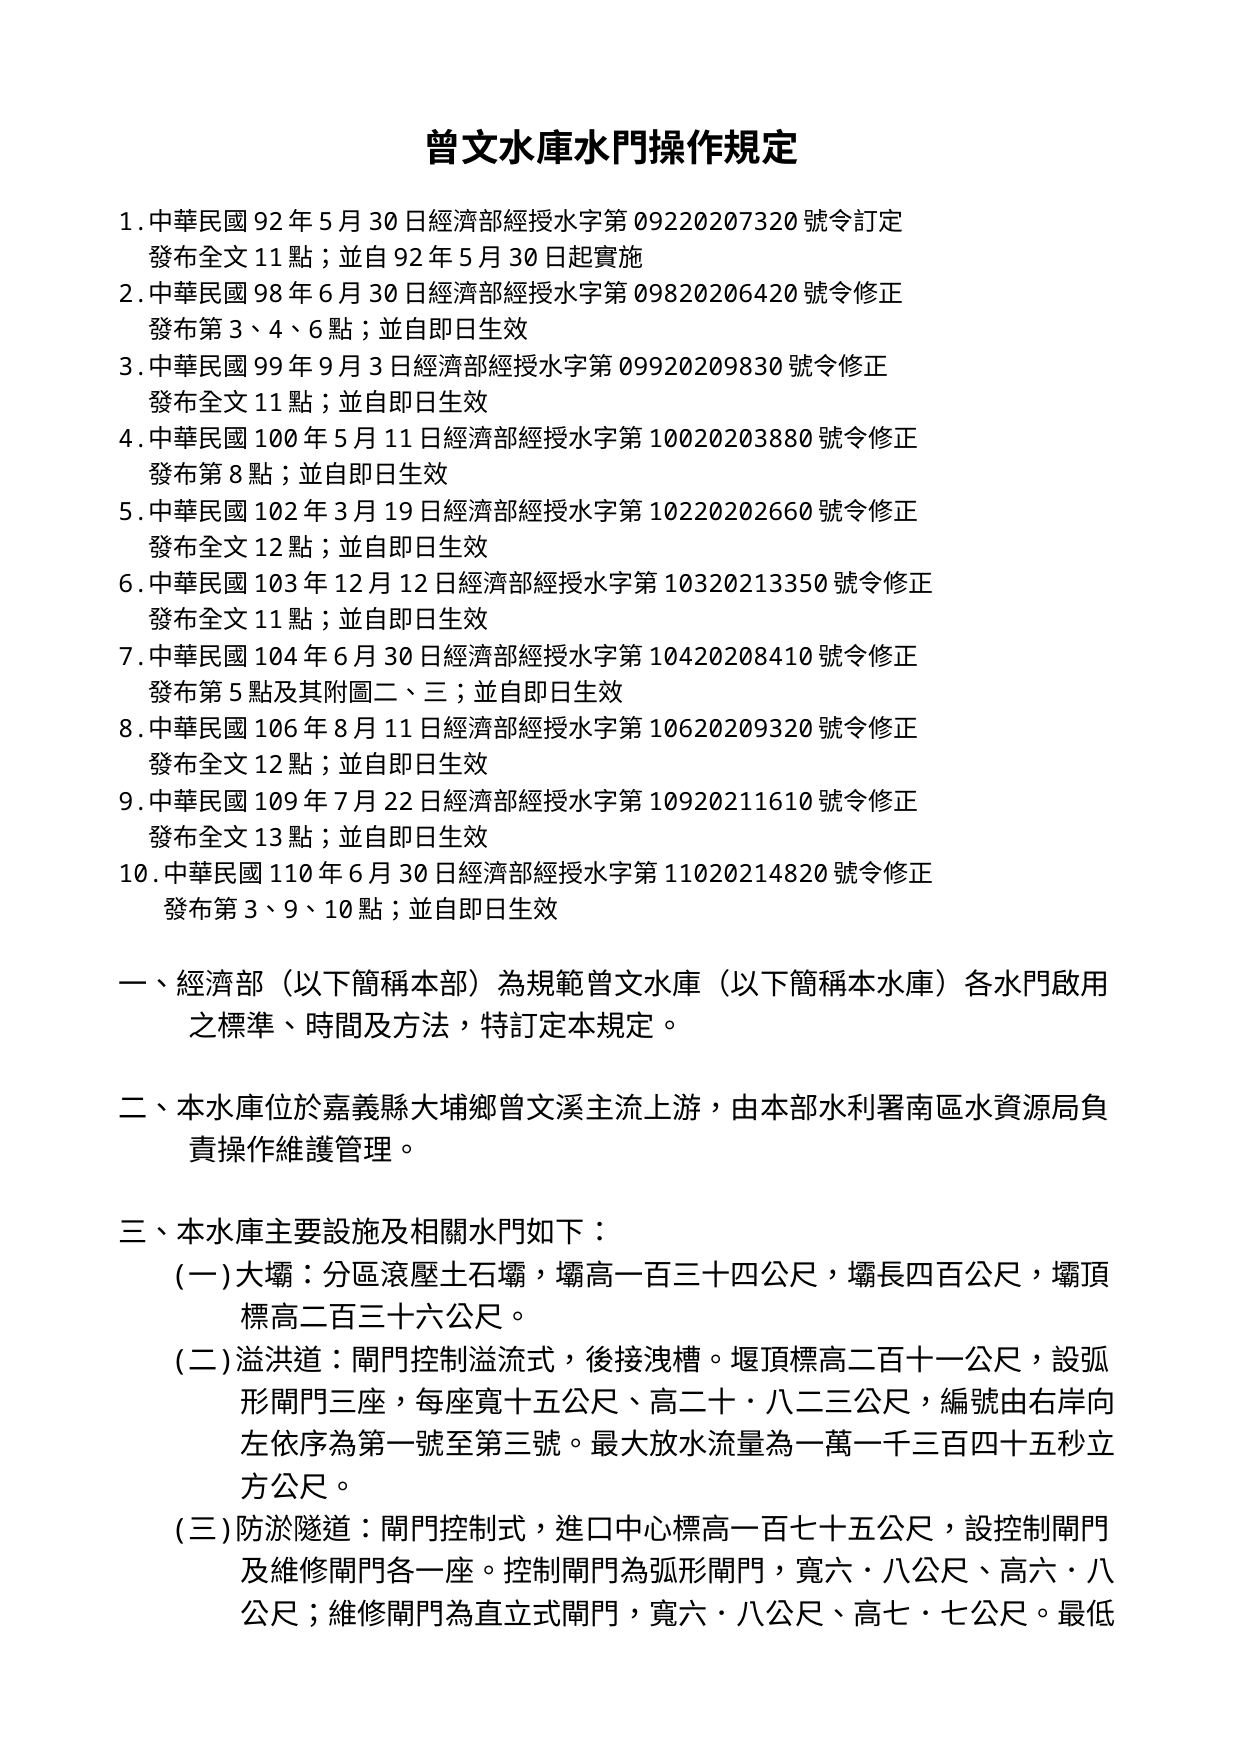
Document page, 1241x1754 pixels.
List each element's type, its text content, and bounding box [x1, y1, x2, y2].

text 二、本水庫位於嘉義縣大埔鄉曾文溪主流上游，由本部水利署南區水資源局負 責操作維護管理。 [118, 1045, 1122, 1169]
text 1.中華民國92年5月30日經濟部經授水字第09220207320號令訂定 發布全文11點；並自92年5月30日起實施 2.中華民國98年6月30日經濟部經授水字第09820206420號令修正 發布第3、4、6點；並自即日生效 3.中華民國99年9月3日經濟部經授水字第09920209830號令修正 發布全文11點；並自即日生效 4.中華民國100年5月11日經濟部經授水字第10020203880號令修正 發布第8點；並自即日生效 5.中華民國102年3月19日經濟部經授水字第10220202660號令修正 發布全文12點；並自即日生效 6.中華民國103年12月12日經濟部經授水字第10320213350號令修正 發布全文11點；並自即日生效 7.中華民國104年6月30日經濟部經授水字第10420208410號令修正 發布第5點及其附圖二、三；並自即日生效 8.中華民國106年8月11日經濟部經授水字第10620209320號令修正 發布全文12點；並自即日生效 9.中華民國109年7月22日經濟部經授水字第10920211610號令修正 發布全文13點；並自即日生效 10.中華民國110年6月30日經濟部經授水字第11020214820號令修正 發布第3、9、10點；並自即日生效 [118, 201, 1122, 926]
text 三、本水庫主要設施及相關水門如下： (一)大壩：分區滾壓土石壩，壩高一百三十四公尺，壩長四百公尺，壩頂 標高二百三十六公尺。 (二)溢洪道：閘門控制溢流式，後接洩槽。堰頂標高二百十一公尺，設弧 形閘門三座，每座寬十五公尺、高二十．八二三公尺，編號由右岸向 左依序為第一號至第三號。最大放水流量為一萬一千三百四十五秒立 方公尺。 (三)防淤隧道：閘門控制式，進口中心標高一百七十五公尺，設控制閘門 及維修閘門各一座。控制閘門為弧形閘門，寬六．八公尺、高六．八 公尺；維修閘門為直立式閘門，寬六．八公尺、高七．七公尺。最低 [118, 1169, 1122, 1633]
text 一、經濟部（以下簡稱本部）為規範曾文水庫（以下簡稱本水庫）各水門啟用 之標準、時間及方法，特訂定本規定。 [118, 960, 1122, 1045]
text 曾文水庫水門操作規定 [118, 118, 1122, 172]
